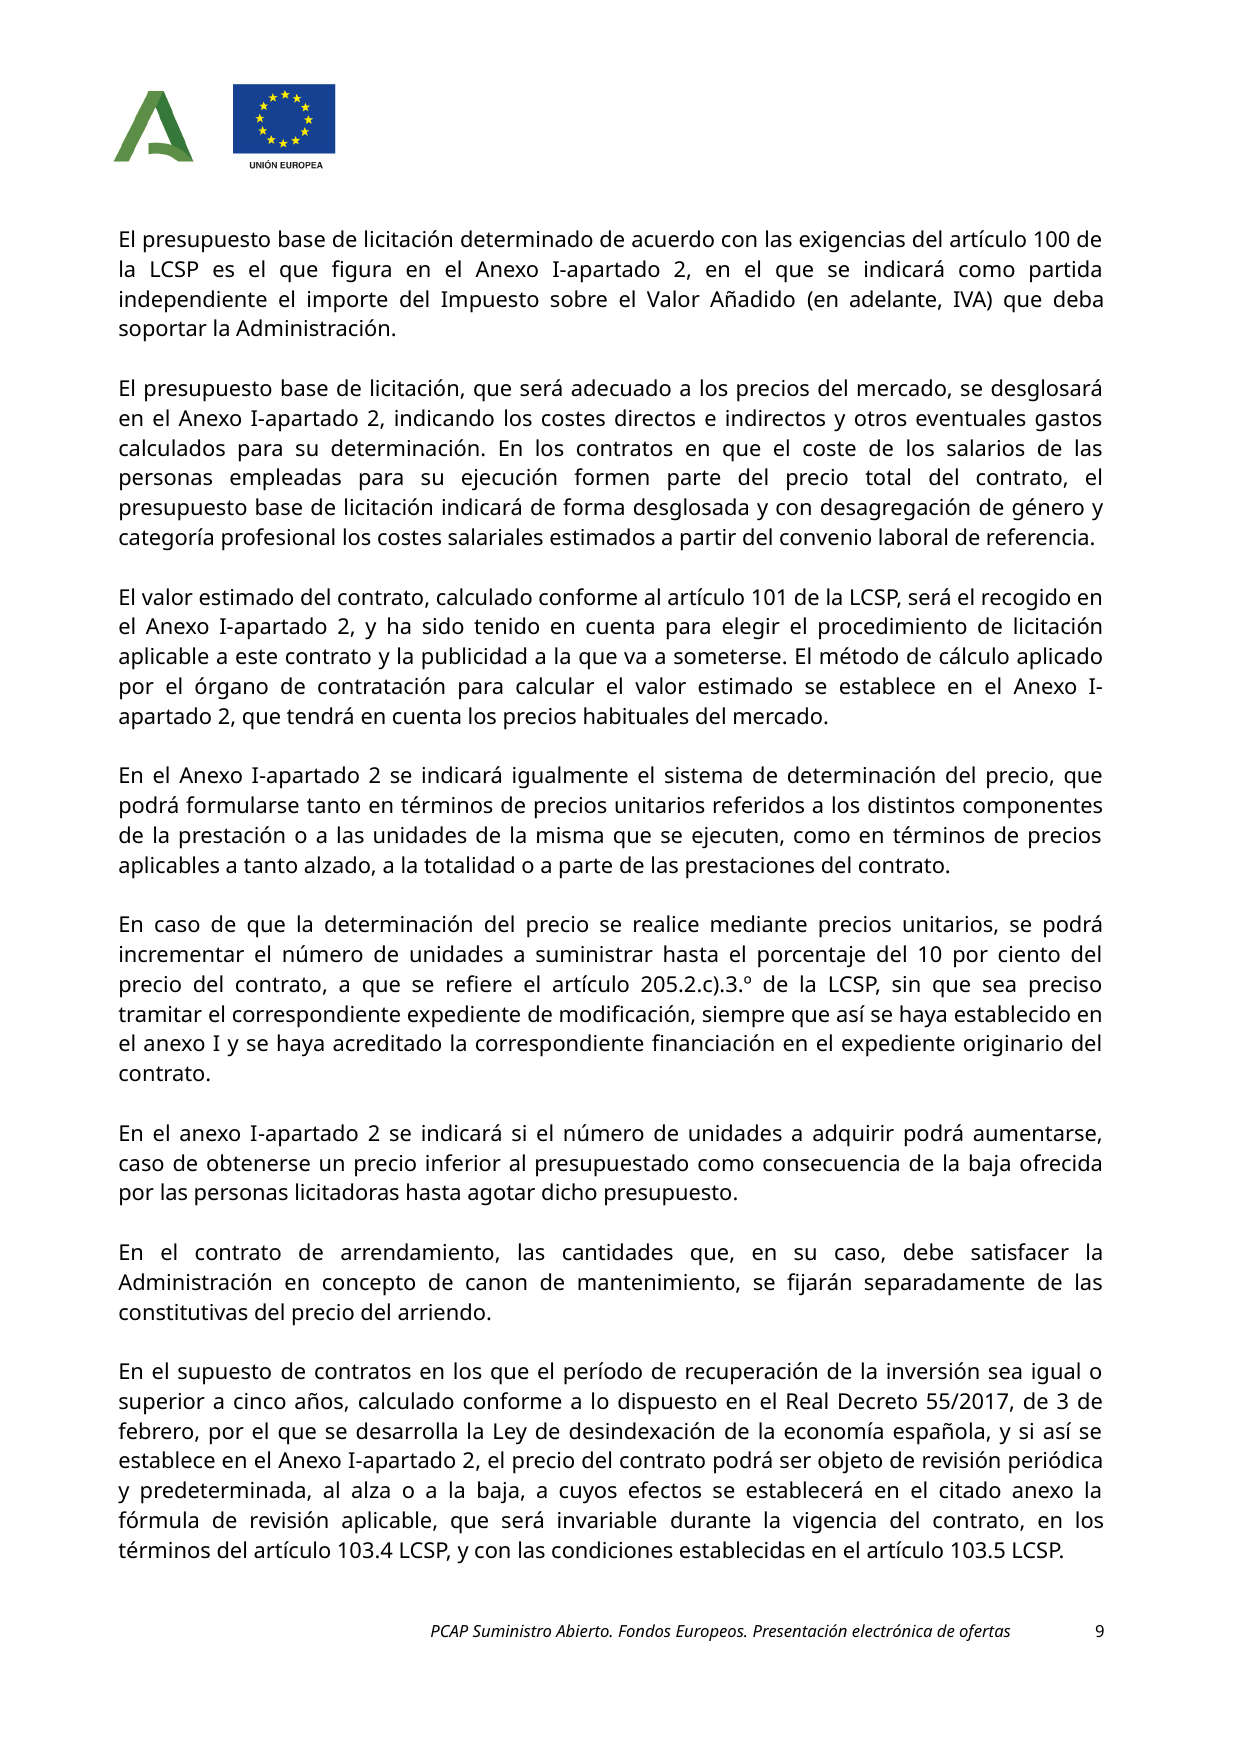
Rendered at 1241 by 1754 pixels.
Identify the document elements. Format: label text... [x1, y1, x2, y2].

text En caso de que la determinación del precio se realice mediante precios unitarios, se podrá incrementar el número de unidades a suministrar hasta el porcentaje del 10 por ciento del precio del contrato, a que se refiere el artículo 205.2.c).3.º de la LCSP, sin que sea preciso tramitar el correspondiente expediente de modificación, siempre que así se haya establecido en el anexo I y se haya acreditado la correspondiente financiación en el expediente originario del contrato. [118, 909, 1104, 1088]
text El valor estimado del contrato, calculado conforme al artículo 101 de la LCSP, será el recogido en el Anexo I-apartado 2, y ha sido tenido en cuenta para elegir el procedimiento de licitación aplicable a este contrato y la publicidad a la que va a someterse. El método de cálculo aplicado por el órgano de contratación para calcular el valor estimado se establece en el Anexo I-apartado 2, que tendrá en cuenta los precios habituales del mercado. [118, 582, 1104, 731]
text En el supuesto de contratos en los que el período de recuperación de la inversión sea igual o superior a cinco años, calculado conforme a lo dispuesto en el Real Decreto 55/2017, de 3 de febrero, por el que se desarrolla la Ley de desindexación de la economía española, y si así se establece en el Anexo I-apartado 2, el precio del contrato podrá ser objeto de revisión periódica y predeterminada, al alza o a la baja, a cuyos efectos se establecerá en el citado anexo la fórmula de revisión aplicable, que será invariable durante la vigencia del contrato, en los términos del artículo 103.4 LCSP, y con las condiciones establecidas en el artículo 103.5 LCSP. [118, 1356, 1104, 1565]
picture [109, 86, 198, 166]
text En el anexo I-apartado 2 se indicará si el número de unidades a adquirir podrá aumentarse, caso de obtenerse un precio inferior al presupuestado como consecuencia de la baja ofrecida por las personas licitadoras hasta agotar dicho presupuesto. [118, 1118, 1104, 1207]
text El presupuesto base de licitación determinado de acuerdo con las exigencias del artículo 100 de la LCSP es el que figura en el Anexo I-apartado 2, en el que se indicará como partida independiente el importe del Impuesto sobre el Valor Añadido (en adelante, IVA) que deba soportar la Administración. [118, 224, 1104, 343]
text En el Anexo I-apartado 2 se indicará igualmente el sistema de determinación del precio, que podrá formularse tanto en términos de precios unitarios referidos a los distintos componentes de la prestación o a las unidades de la misma que se ejecuten, como en términos de precios aplicables a tanto alzado, a la totalidad o a parte de las prestaciones del contrato. [118, 760, 1104, 879]
picture [221, 78, 347, 176]
text El presupuesto base de licitación, que será adecuado a los precios del mercado, se desglosará en el Anexo I-apartado 2, indicando los costes directos e indirectos y otros eventuales gastos calculados para su determinación. En los contratos en que el coste de los salarios de las personas empleadas para su ejecución formen parte del precio total del contrato, el presupuesto base de licitación indicará de forma desglosada y con desagregación de género y categoría profesional los costes salariales estimados a partir del convenio laboral de referencia. [118, 373, 1104, 552]
text En el contrato de arrendamiento, las cantidades que, en su caso, debe satisfacer la Administración en concepto de canon de mantenimiento, se fijarán separadamente de las constitutivas del precio del arriendo. [118, 1237, 1104, 1326]
